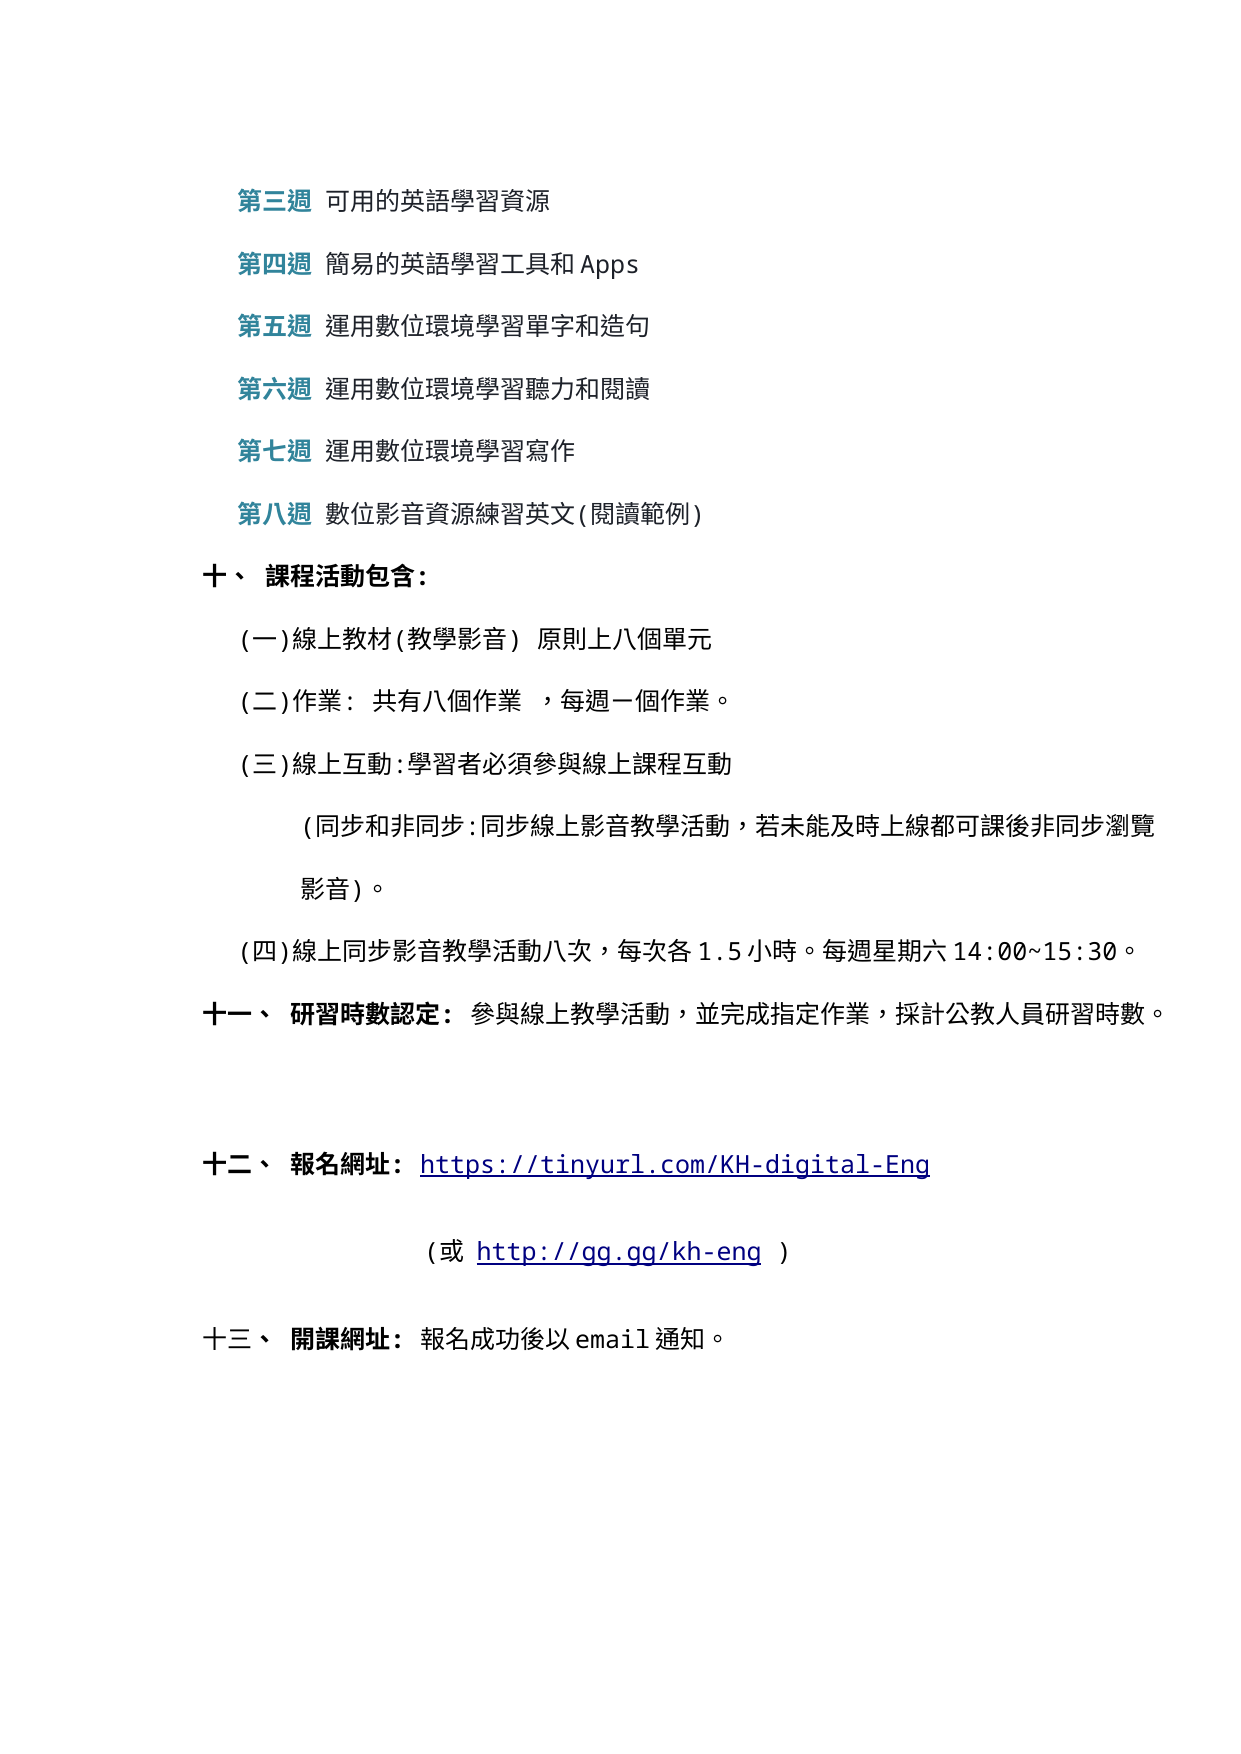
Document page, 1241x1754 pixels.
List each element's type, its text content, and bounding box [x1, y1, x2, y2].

text 第七週 運用數位環境學習寫作 [237, 408, 1162, 471]
text (同步和非同步:同步線上影音教學活動，若未能及時上線都可課後非同步瀏覽影音)。 [300, 783, 1162, 908]
text 第八週 數位影音資源練習英文(閱讀範例) [237, 471, 1162, 533]
text 十三、 開課網址: 報名成功後以email通知。 [202, 1296, 1162, 1358]
text 十二、 報名網址: https://tinyurl.com/KH-digital-Eng [202, 1121, 1162, 1183]
text 十一、 研習時數認定: 參與線上教學活動，並完成指定作業，採計公教人員研習時數。 [202, 971, 1162, 1096]
text 第五週 運用數位環境學習單字和造句 [237, 283, 1162, 346]
text 第三週 可用的英語學習資源 [237, 158, 1162, 221]
text 第四週 簡易的英語學習工具和Apps [237, 221, 1162, 283]
text 十、 課程活動包含: [187, 533, 1162, 596]
text 第六週 運用數位環境學習聽力和閱讀 [237, 346, 1162, 408]
text (四)線上同步影音教學活動八次，每次各1.5小時。每週星期六14:00~15:30。 [220, 908, 1162, 971]
text (或 http://gg.gg/kh-eng ) [409, 1208, 1162, 1271]
text (三)線上互動:學習者必須參與線上課程互動 [237, 721, 1162, 783]
text (一)線上教材(教學影音) 原則上八個單元 [237, 596, 1162, 658]
text (二)作業: 共有八個作業 ，每週ㄧ個作業。 [237, 658, 1162, 721]
